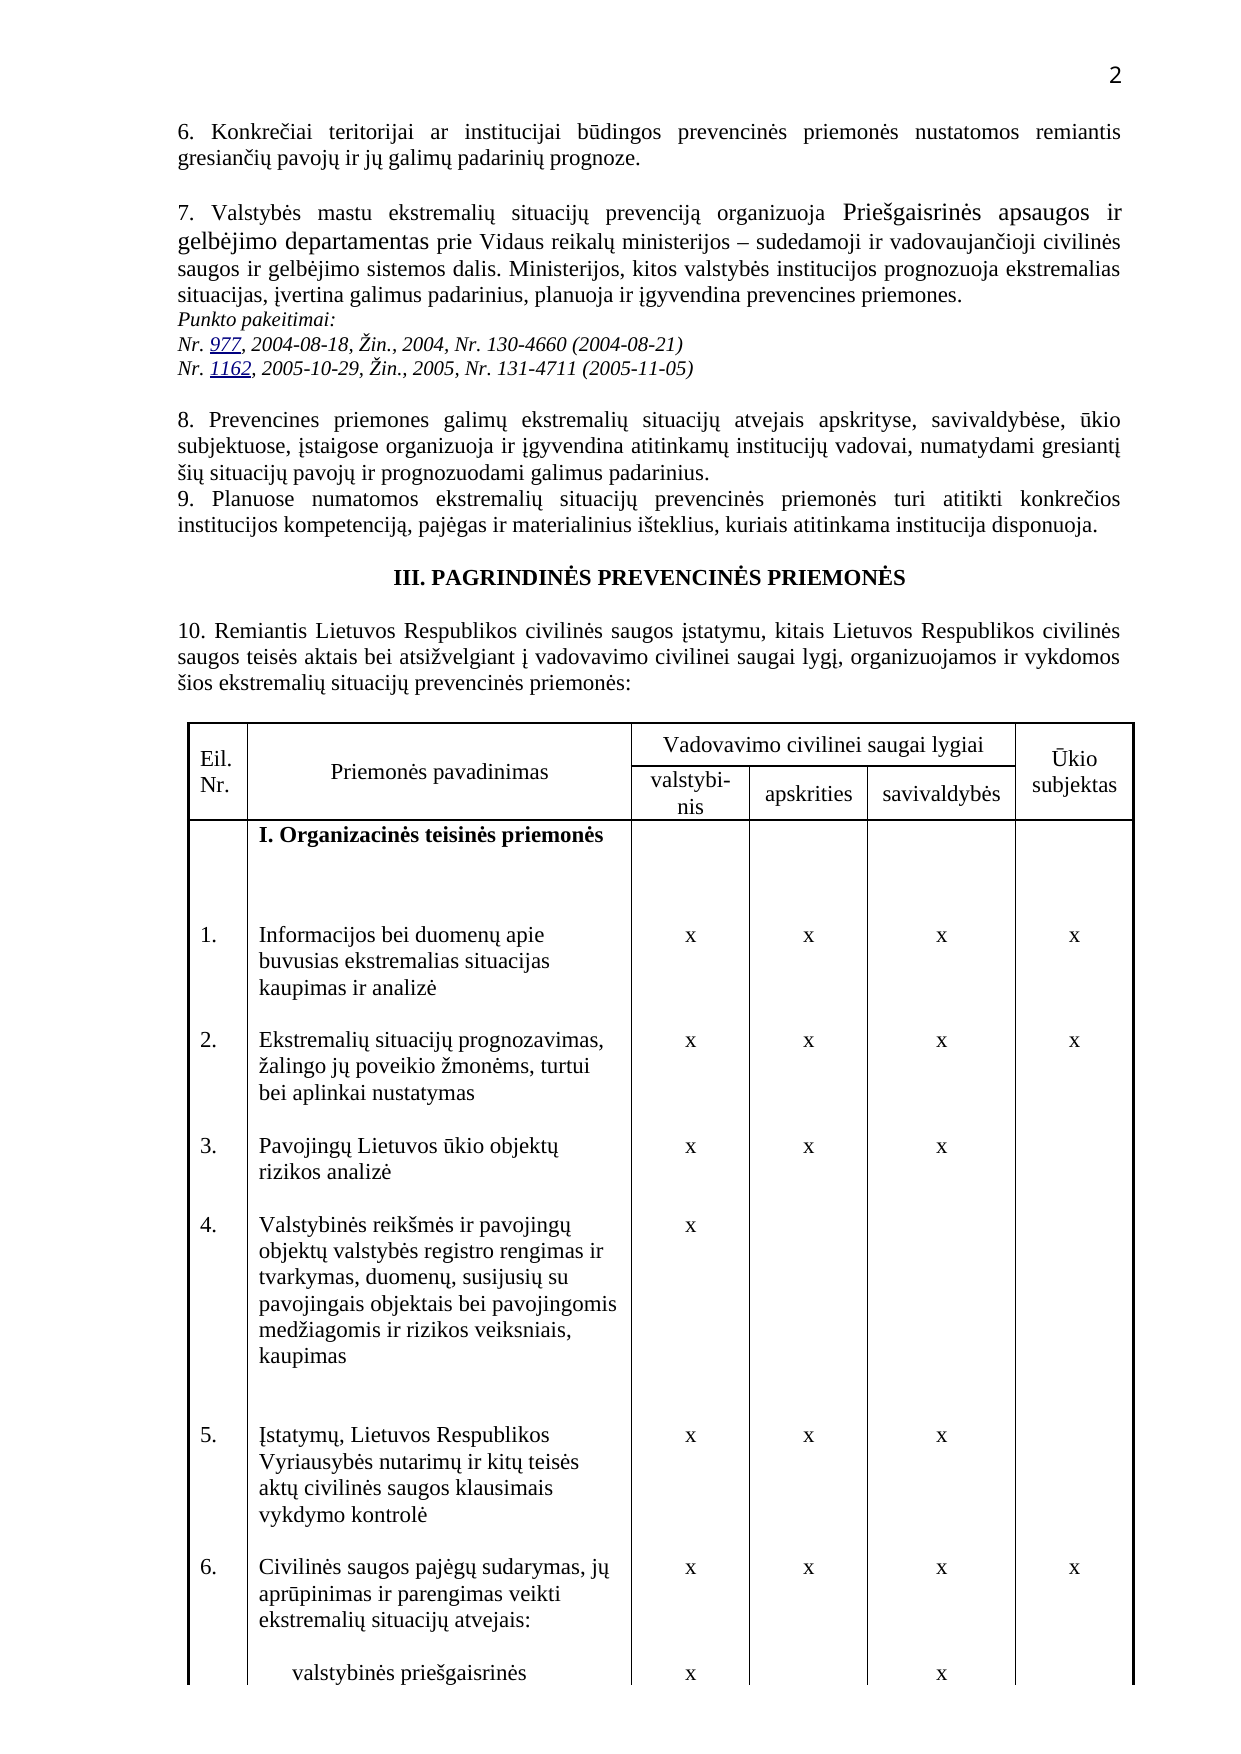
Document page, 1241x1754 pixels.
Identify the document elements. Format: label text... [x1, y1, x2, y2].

table_cell [1016, 821, 1132, 894]
table_cell x [1016, 1000, 1132, 1105]
table_cell x [632, 1395, 749, 1553]
table_cell [190, 821, 247, 894]
table_cell 2. [190, 1000, 247, 1105]
table_cell x [750, 895, 867, 1000]
table_cell I. Organizacinės teisinės priemonės [248, 821, 631, 894]
table_cell x [632, 1105, 749, 1184]
table_cell [1016, 1395, 1132, 1553]
table_cell x [632, 1184, 749, 1395]
table_cell [632, 821, 749, 894]
table_cell x [632, 1553, 749, 1632]
table_header Ūkio subjektas [1016, 724, 1132, 819]
table_cell 6. [190, 1553, 247, 1632]
text 8. Prevencines priemones galimų ekstremalių situacijų atvejais apskrityse, savivaldybėse, ūkio subjektuose, įstaigose organizuoja ir įgyvendina atitinkamų institucijų vadovai, numatydami gresiantį šių situacijų pavojų ir prognozuodami galimus padarinius. [177, 406, 1122, 485]
table_cell [750, 1184, 867, 1395]
text III. PAGRINDINĖS PREVENCINĖS PRIEMONĖS [177, 564, 1122, 590]
text Nr. 977, 2004-08-18, Žin., 2004, Nr. 130-4660 (2004-08-21) [177, 331, 1122, 356]
table_header Eil. Nr. [190, 724, 247, 819]
table_cell x [750, 1553, 867, 1632]
text 10. Remiantis Lietuvos Respublikos civilinės saugos įstatymu, kitais Lietuvos Respublikos civilinės saugos teisės aktais bei atsižvelgiant į vadovavimo civilinei saugai lygį, organizuojamos ir vykdomos šios ekstremalių situacijų prevencinės priemonės: [177, 617, 1122, 696]
table_cell [190, 1633, 247, 1685]
table_cell 4. [190, 1184, 247, 1395]
table_cell x [1016, 895, 1132, 1000]
table_cell x [868, 1395, 1015, 1553]
table_cell x [750, 1105, 867, 1184]
table_cell x [632, 1633, 749, 1685]
table_cell x [868, 895, 1015, 1000]
table_cell x [750, 1000, 867, 1105]
table_cell x [868, 1000, 1015, 1105]
text 6. Konkrečiai teritorijai ar institucijai būdingos prevencinės priemonės nustatomos remiantis gresiančių pavojų ir jų galimų padarinių prognoze. [177, 118, 1122, 171]
table_cell [868, 821, 1015, 894]
table_cell x [868, 1633, 1015, 1685]
table_cell x [632, 1000, 749, 1105]
table_cell 5. [190, 1395, 247, 1553]
table_cell x [750, 1395, 867, 1553]
table_header Vadovavimo civilinei saugai lygiai [632, 724, 1015, 765]
table_cell [750, 821, 867, 894]
table_cell Pavojingų Lietuvos ūkio objektų rizikos analizė [248, 1105, 631, 1184]
table_cell Įstatymų, Lietuvos Respublikos Vyriausybės nutarimų ir kitų teisės aktų civilinės saugos klausimais vykdymo kontrolė [248, 1395, 631, 1553]
table_cell x [868, 1105, 1015, 1184]
table_cell [1016, 1105, 1132, 1184]
table_cell 1. [190, 895, 247, 1000]
table_cell Valstybinės reikšmės ir pavojingų objektų valstybės registro rengimas ir tvarkymas, duomenų, susijusių su pavojingais objektais bei pavojingomis medžiagomis ir rizikos veiksniais, kaupimas [248, 1184, 631, 1395]
text 9. Planuose numatomos ekstremalių situacijų prevencinės priemonės turi atitikti konkrečios institucijos kompetenciją, pajėgas ir materialinius išteklius, kuriais atitinkama institucija disponuoja. [177, 485, 1122, 538]
table_cell Informacijos bei duomenų apie buvusias ekstremalias situacijas kaupimas ir analizė [248, 895, 631, 1000]
table_cell valstybinės priešgaisrinės [248, 1633, 631, 1685]
table_cell savivaldybės [868, 767, 1015, 819]
table_cell [750, 1633, 867, 1685]
text Nr. 1162, 2005-10-29, Žin., 2005, Nr. 131-4711 (2005-11-05) [177, 356, 1122, 379]
table_cell apskrities [750, 767, 867, 819]
text Punkto pakeitimai: [177, 307, 1122, 331]
table_cell [868, 1184, 1015, 1395]
table_cell 3. [190, 1105, 247, 1184]
table_cell [1016, 1184, 1132, 1395]
table_cell Ekstremalių situacijų prognozavimas, žalingo jų poveikio žmonėms, turtui bei aplinkai nustatymas [248, 1000, 631, 1105]
table_cell Civilinės saugos pajėgų sudarymas, jų aprūpinimas ir parengimas veikti ekstremalių situacijų atvejais: [248, 1553, 631, 1632]
table_cell [1016, 1633, 1132, 1685]
table_cell x [868, 1553, 1015, 1632]
table_cell valstybi-nis [632, 767, 749, 819]
table_header Priemonės pavadinimas [248, 724, 631, 819]
text 7. Valstybės mastu ekstremalių situacijų prevenciją organizuoja Priešgaisrinės apsaugos ir gelbėjimo departamentas prie Vidaus reikalų ministerijos – sudedamoji ir vadovaujančioji civilinės saugos ir gelbėjimo sistemos dalis. Ministerijos, kitos valstybės institucijos prognozuoja ekstremalias situacijas, įvertina galimus padarinius, planuoja ir įgyvendina prevencines priemones. [177, 197, 1122, 307]
table_cell x [632, 895, 749, 1000]
table_cell x [1016, 1553, 1132, 1632]
